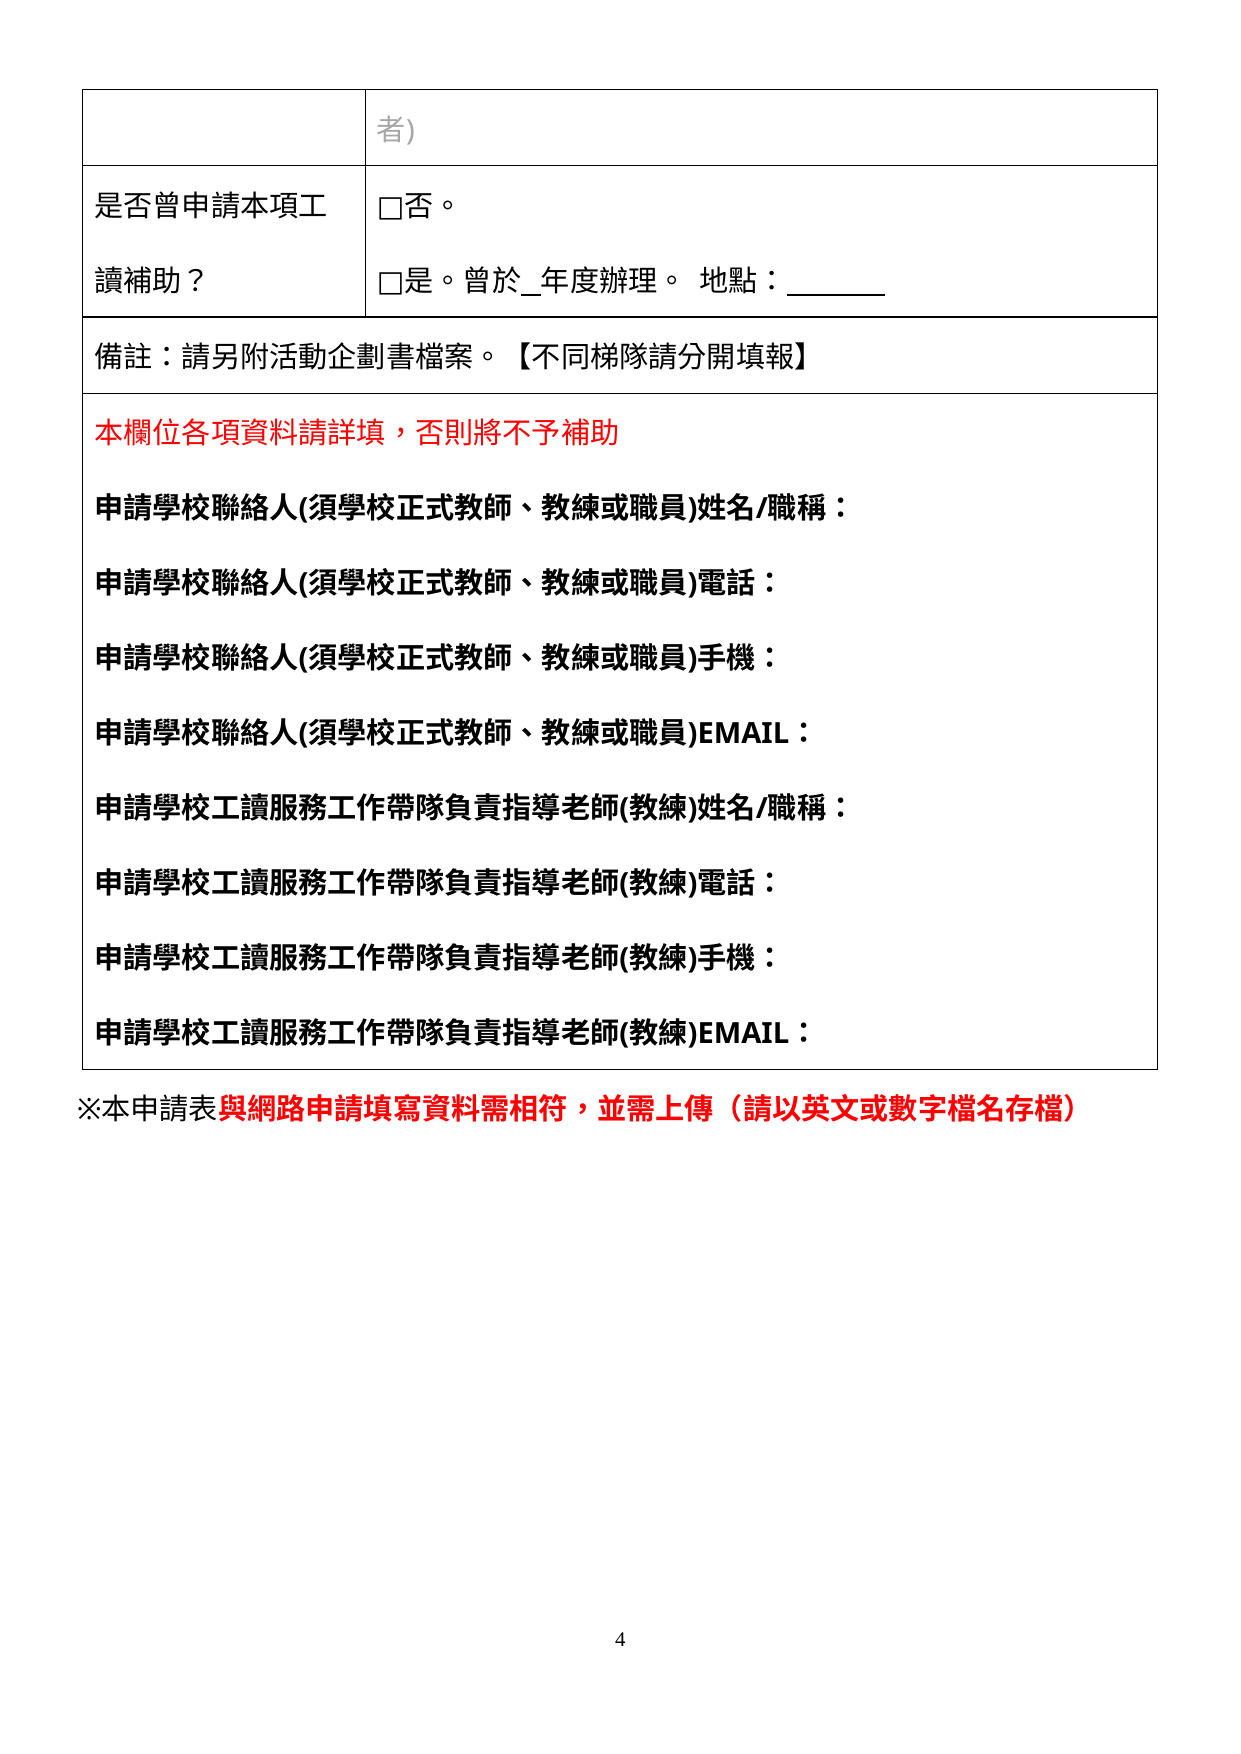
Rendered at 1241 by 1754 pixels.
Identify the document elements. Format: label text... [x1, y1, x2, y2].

table_cell 備註：請另附活動企劃書檔案。【不同梯隊請分開填報】 [83, 318, 1157, 392]
table_cell [83, 90, 365, 165]
table_cell 是否曾申請本項工讀補助？ [83, 166, 365, 316]
table_cell 者) [366, 90, 1157, 165]
table_cell □否。 □是。曾於 年度辦理。 地點： [366, 166, 1157, 316]
text ※本申請表與網路申請填寫資料需相符，並需上傳（請以英文或數字檔名存檔） [77, 1069, 1163, 1144]
table_cell 本欄位各項資料請詳填，否則將不予補助 申請學校聯絡人(須學校正式教師、教練或職員)姓名/職稱： 申請學校聯絡人(須學校正式教師、教練或職員)電話： 申請學校聯絡人(須學校正式教師、教練或職員)手機： 申請學校聯絡人(須學校正式教師、教練或職員)EMAIL： 申請學校工讀服務工作帶隊負責指導老師(教練)姓名/職稱： 申請學校工讀服務工作帶隊負責指導老師(教練)電話： 申請學校工讀服務工作帶隊負責指導老師(教練)手機： 申請學校工讀服務工作帶隊負責指導老師(教練)EMAIL： [83, 394, 1157, 1068]
